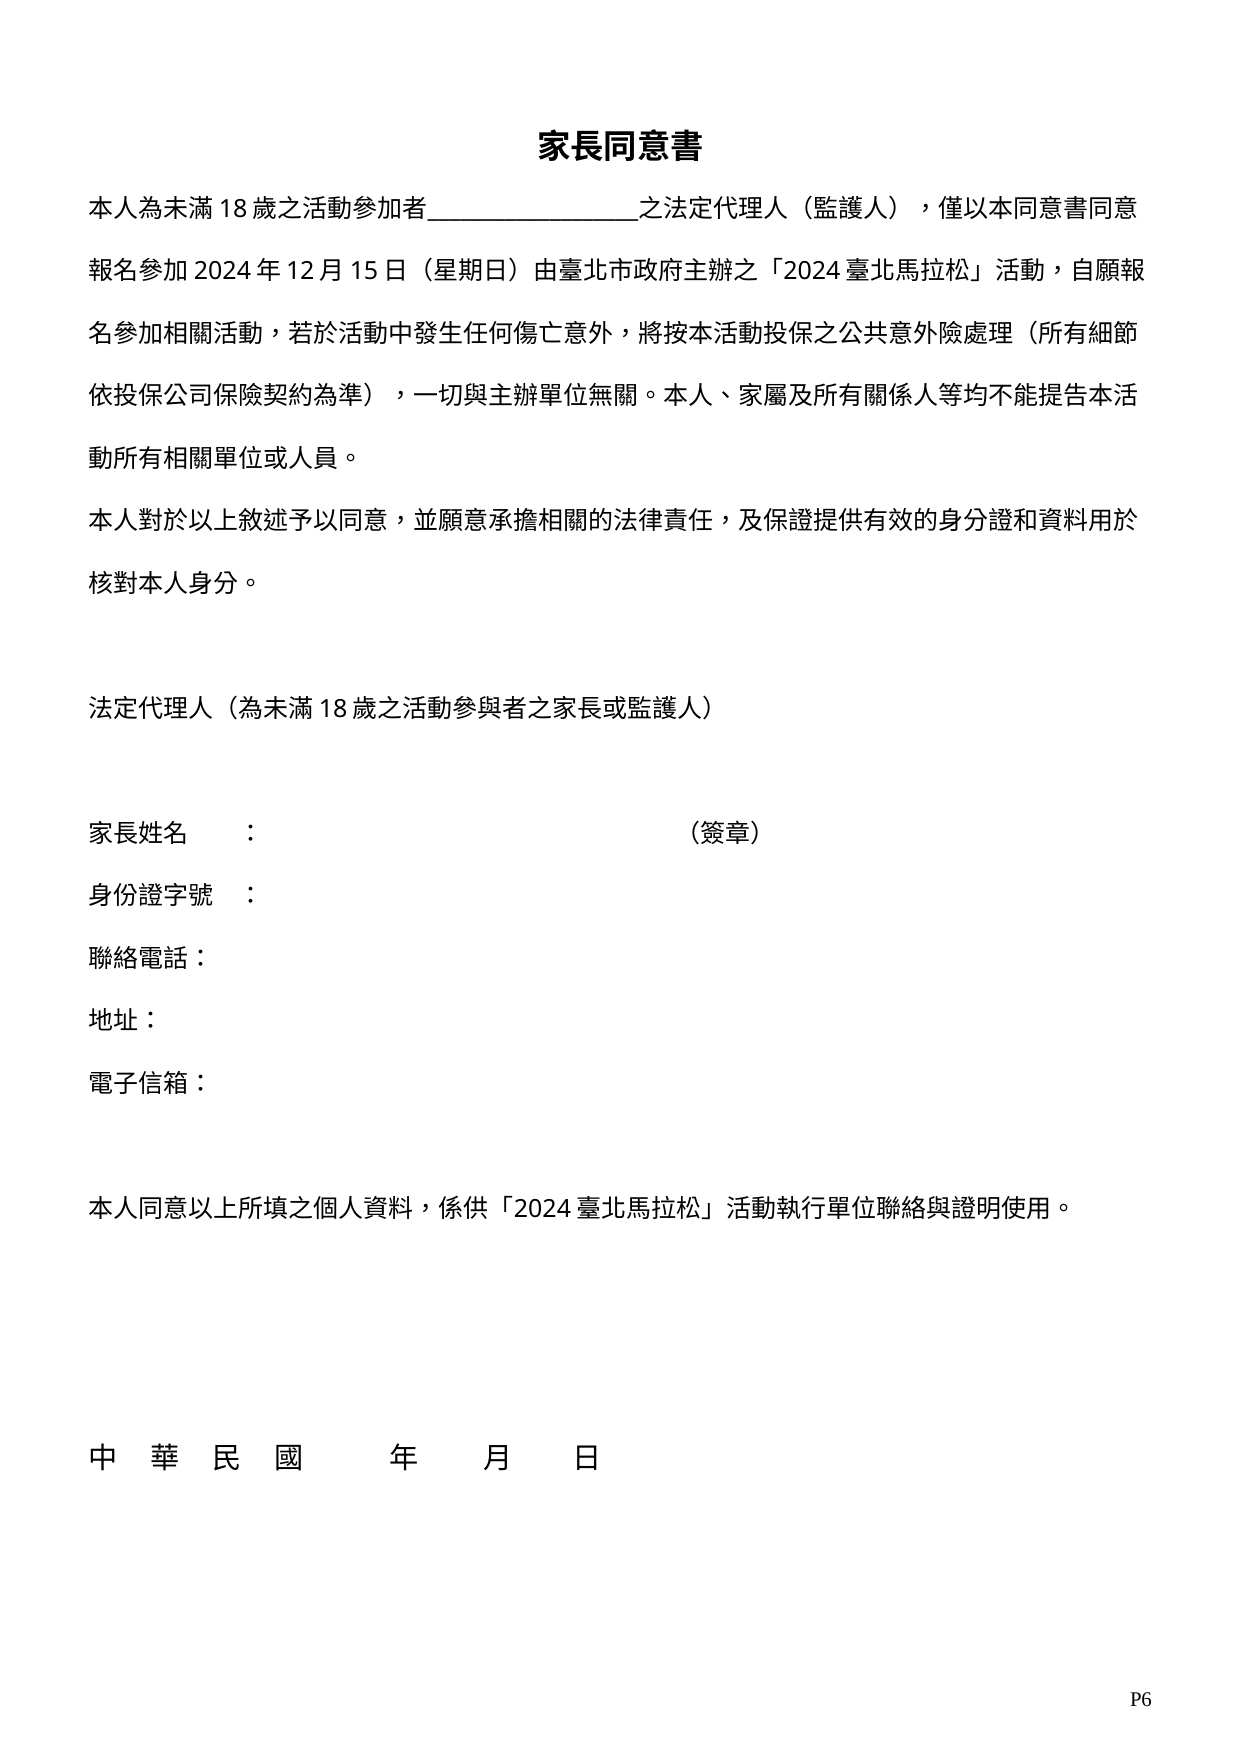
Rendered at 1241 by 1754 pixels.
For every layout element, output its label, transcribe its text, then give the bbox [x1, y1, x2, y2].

text 身份證字號 ： [89, 852, 1152, 914]
text 電子信箱： [89, 1039, 1152, 1102]
text 本人同意以上所填之個人資料，係供「2024臺北馬拉松」活動執行單位聯絡與證明使用。 [89, 1164, 1152, 1227]
text 聯絡電話： [89, 914, 1152, 977]
text 地址： [89, 977, 1152, 1039]
text 本人對於以上敘述予以同意，並願意承擔相關的法律責任，及保證提供有效的身分證和資料用於核對本人身分。 [89, 477, 1152, 602]
text 法定代理人（為未滿18歲之活動參與者之家長或監護人） [89, 664, 1152, 727]
text 中 華 民 國 年 月 日 [89, 1435, 1152, 1477]
text 本人為未滿18歲之活動參加者___________________之法定代理人（監護人），僅以本同意書同意報名參加2024年12月15日（星期日）由臺北市政府主辦之「2024臺北馬拉松」活動，自願報名參加相關活動，若於活動中發生任何傷亡意外，將按本活動投保之公共意外險處理（所有細節依投保公司保險契約為準），一切與主辦單位無關。本人、家屬及所有關係人等均不能提告本活動所有相關單位或人員。 [89, 164, 1152, 477]
text 家長姓名 ： （簽章） [89, 789, 1152, 852]
text 家長同意書 [89, 102, 1152, 164]
